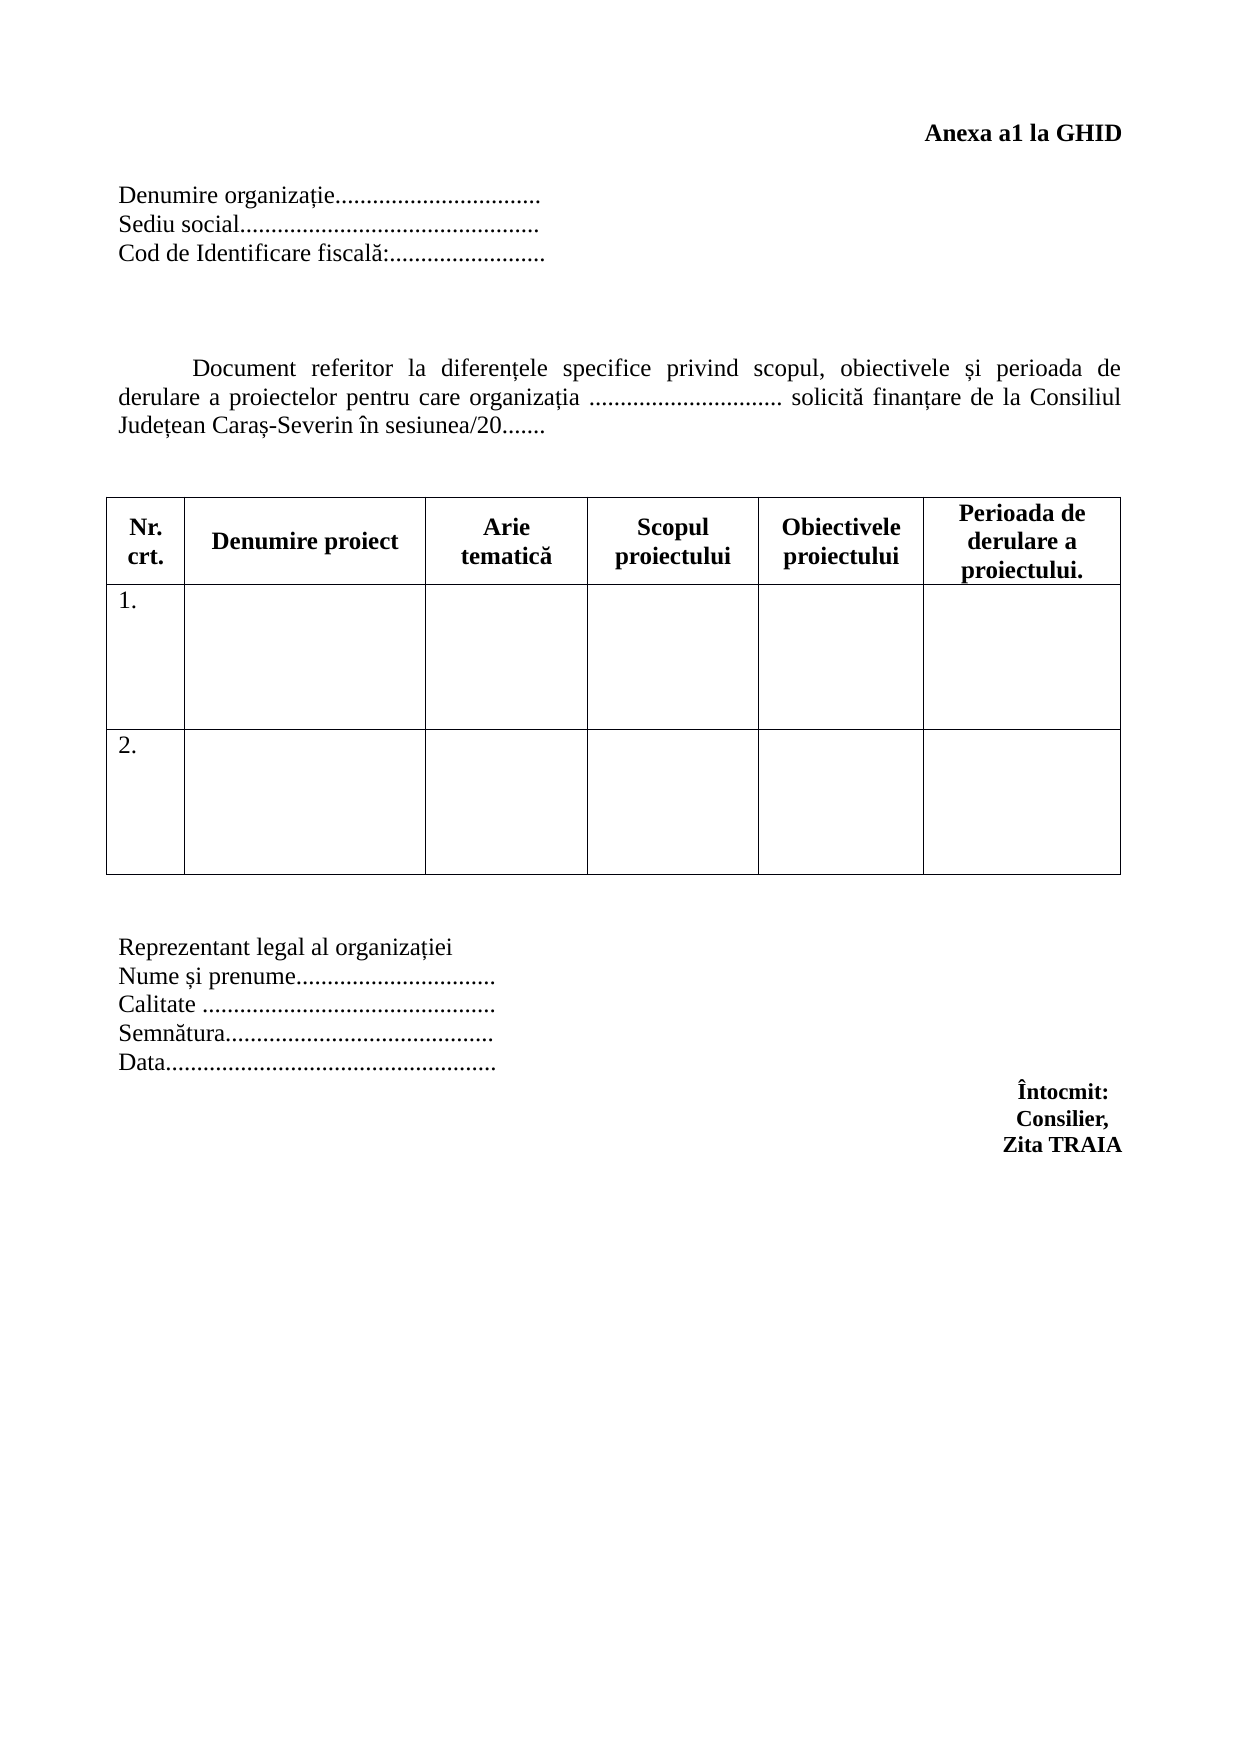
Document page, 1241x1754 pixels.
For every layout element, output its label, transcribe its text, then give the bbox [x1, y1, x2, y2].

table_header Arie tematică [426, 498, 587, 584]
text Reprezentant legal al organizației [118, 932, 1122, 961]
table_cell [759, 585, 923, 729]
table_header Perioada de derulare a proiectului. [924, 498, 1120, 584]
text Denumire organizație................................. [118, 180, 1122, 209]
table_cell [185, 585, 425, 729]
table_cell 1. [107, 585, 184, 729]
table_cell [426, 585, 587, 729]
table_header Scopul proiectului [588, 498, 758, 584]
text Nume și prenume................................ [118, 961, 1122, 989]
table_cell 2. [107, 730, 184, 873]
table_cell [588, 585, 758, 729]
table_cell [426, 730, 587, 873]
text Sediu social................................................ [118, 209, 1122, 238]
table_cell [924, 585, 1120, 729]
text Cod de Identificare fiscală:......................... [118, 238, 1122, 267]
text Data..................................................... [118, 1047, 1122, 1076]
table_cell [924, 730, 1120, 873]
text Semnătura........................................... [118, 1018, 1122, 1047]
table_cell [185, 730, 425, 873]
table_header Denumire proiect [185, 498, 425, 584]
text Consilier, [118, 1104, 1122, 1131]
text Zita TRAIA [118, 1131, 1122, 1157]
table_header Obiectivele proiectului [759, 498, 923, 584]
table_cell [759, 730, 923, 873]
text Document referitor la diferențele specifice privind scopul, obiectivele și perioada de derulare a proiectelor pentru care organizația ............................... solicită finanțare de la Consiliul Județean Caraș-Severin în sesiunea/20....... [118, 353, 1122, 439]
text Calitate ............................................... [118, 989, 1122, 1018]
table_header Nr. crt. [107, 498, 184, 584]
text Anexa a1 la GHID [118, 118, 1122, 147]
text Întocmit: [118, 1076, 1122, 1104]
table_cell [588, 730, 758, 873]
